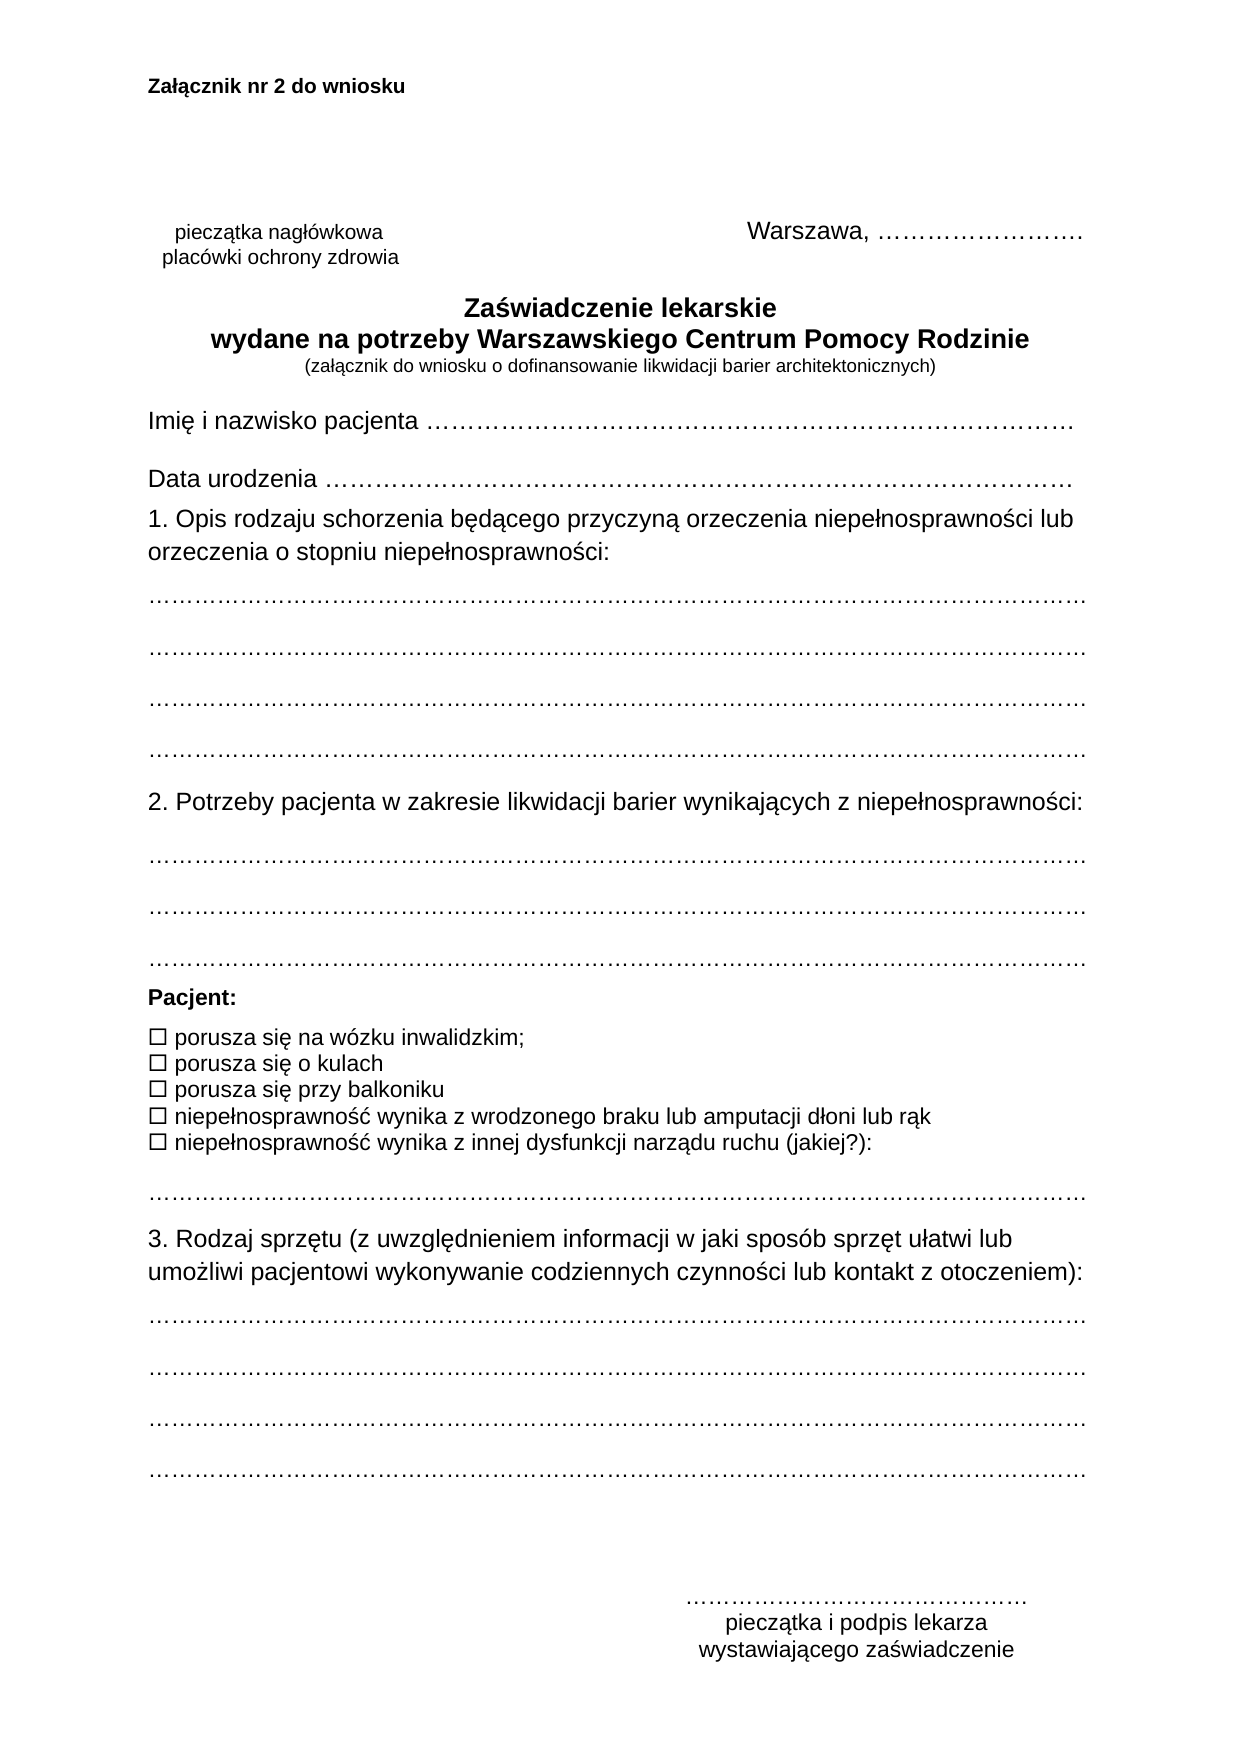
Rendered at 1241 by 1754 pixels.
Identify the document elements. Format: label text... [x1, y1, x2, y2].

list …………………………………………………………………………………………………………… [148, 1456, 1093, 1482]
list …………………………………………………………………………………………………………… [148, 893, 1093, 920]
text …………………………………………………………………………………………………………… [148, 685, 1093, 711]
text placówki ochrony zdrowia [148, 244, 413, 268]
text Zaświadczenie lekarskie wydane na potrzeby Warszawskiego Centrum Pomocy Rodzinie (załącznik do wniosku o dofinansowanie likwidacji barier architektonicznych) [148, 292, 1093, 376]
text Data urodzenia ……………………………………………………………………………… [148, 464, 1093, 493]
text 2. Potrzeby pacjenta w zakresie likwidacji barier wynikających z niepełnosprawności: [148, 787, 1093, 816]
text  porusza się na wózku inwalidzkim; [148, 1023, 1093, 1050]
list …………………………………………………………………………………………………………… [148, 1302, 1093, 1328]
list …………………………………………………………………………………………………………… [148, 842, 1093, 868]
text …………………………………………………………………………………………………………… Pacjent: [148, 944, 1093, 1010]
text pieczątka nagłówkowa Warszawa, ……………………. [148, 216, 1093, 244]
text wystawiającego zaświadczenie [620, 1636, 1093, 1662]
list 3. Rodzaj sprzętu (z uwzględnieniem informacji w jaki sposób sprzęt ułatwi lub umożliwi pacjentowi wykonywanie codziennych czynności lub kontakt z otoczeniem): [148, 1224, 1093, 1286]
text …………………………………………………………………………………………………………… [148, 582, 1093, 608]
text 1. Opis rodzaju schorzenia będącego przyczyną orzeczenia niepełnosprawności lub orzeczenia o stopniu niepełnosprawności: [148, 504, 1093, 566]
list …………………………………………………………………………………………………………… [148, 1353, 1093, 1380]
text …………………………………………………………………………………………………………… [148, 633, 1093, 660]
text  porusza się o kulach [148, 1050, 1093, 1076]
text Imię i nazwisko pacjenta …………………………………………………………………… [148, 406, 1093, 434]
list …………………………………………………………………………………………………………… [148, 1405, 1093, 1431]
text …………………………………………………………………………………………………………… [148, 1179, 1093, 1205]
text …………………………………………………………………………………………………………… [148, 736, 1093, 762]
text ……………………………………… [620, 1583, 1093, 1609]
text  porusza się przy balkoniku [148, 1076, 1093, 1103]
text  niepełnosprawność wynika z wrodzonego braku lub amputacji dłoni lub rąk  niepełnosprawność wynika z innej dysfunkcji narządu ruchu (jakiej?): [148, 1103, 1093, 1155]
text pieczątka i podpis lekarza [620, 1609, 1093, 1636]
